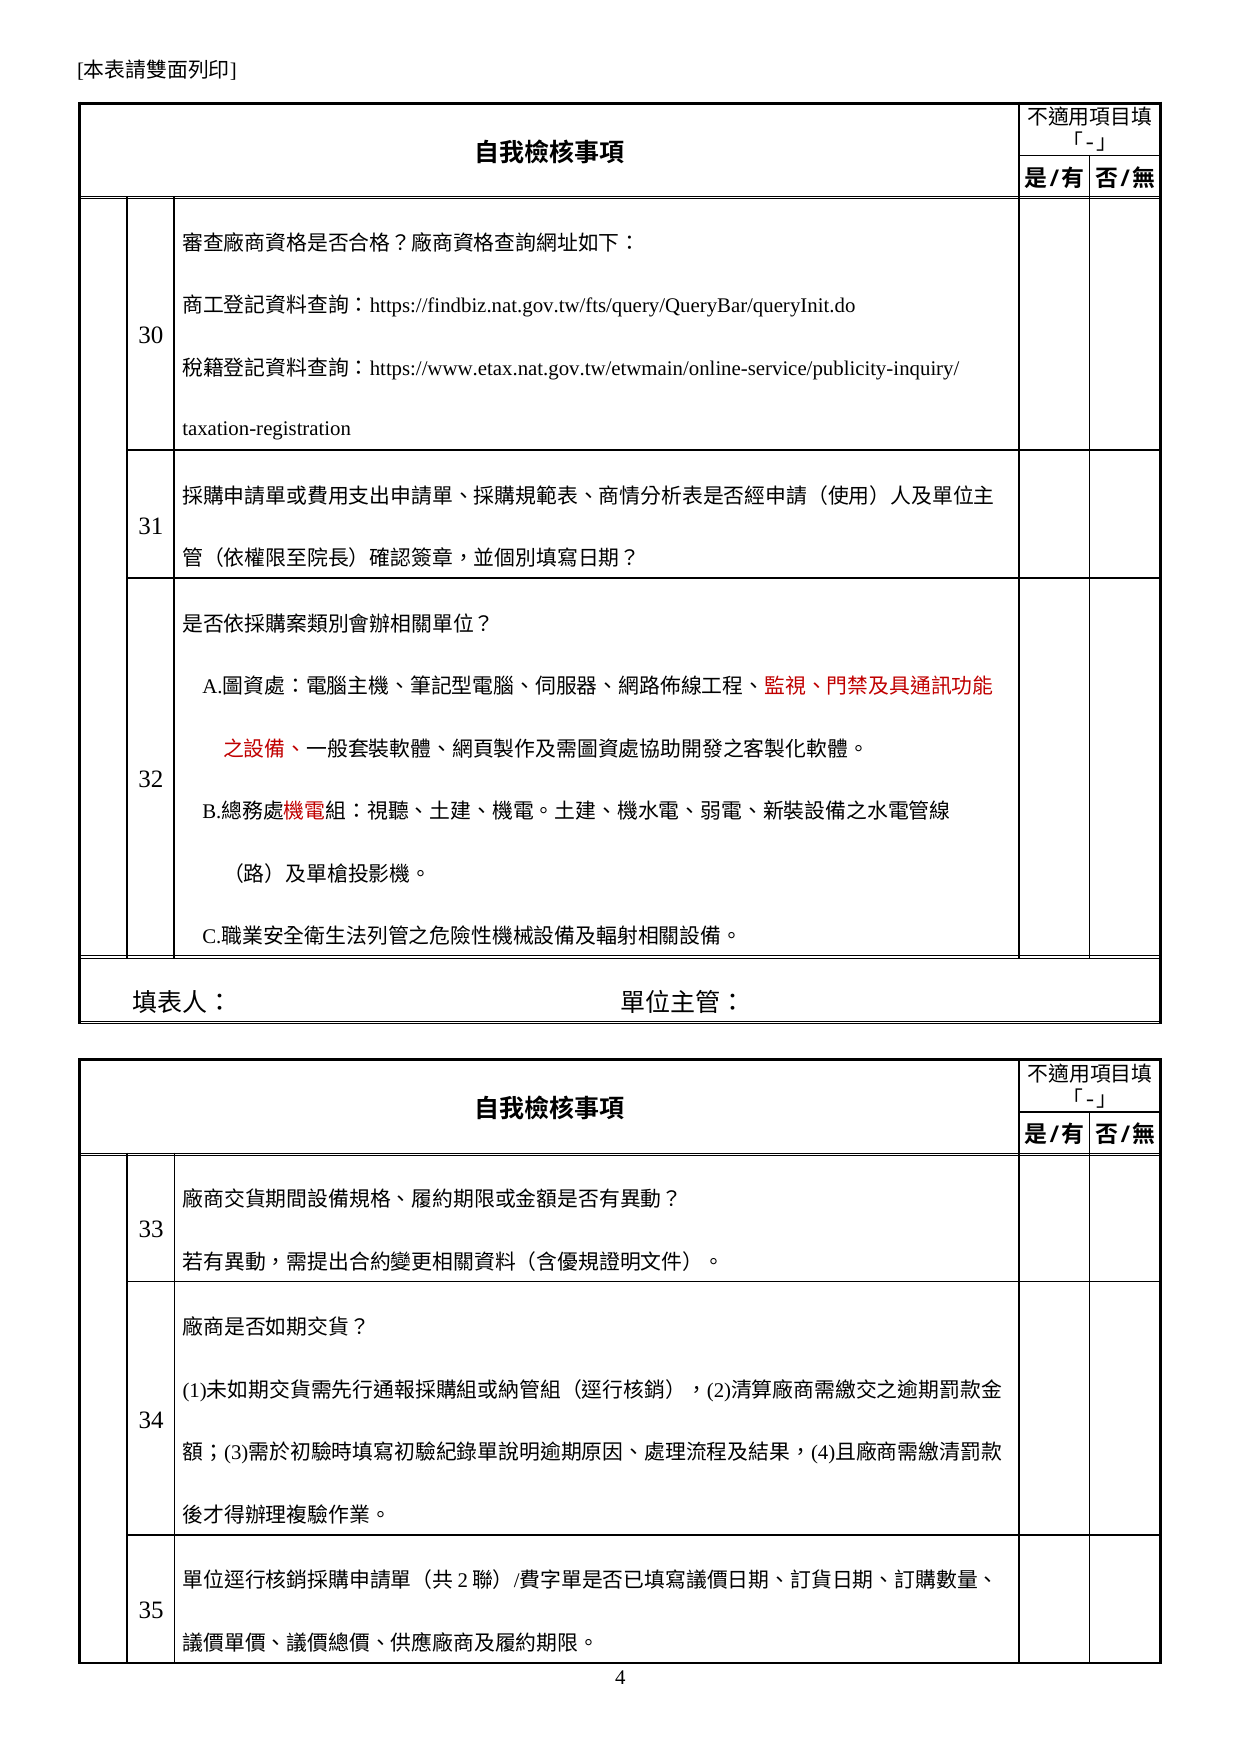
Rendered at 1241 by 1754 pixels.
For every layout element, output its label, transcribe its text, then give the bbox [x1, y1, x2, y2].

table_cell 30 [128, 199, 173, 449]
table_cell [1090, 1536, 1159, 1662]
table_cell [1090, 451, 1159, 577]
table_cell [1020, 199, 1089, 449]
table_cell 否/無 [1090, 1113, 1159, 1153]
table_cell [1020, 1156, 1089, 1281]
table_cell 34 [128, 1282, 174, 1534]
table_cell 廠商交貨期間設備規格、履約期限或金額是否有異動？ 若有異動，需提出合約變更相關資料（含優規證明文件）。 [175, 1156, 1018, 1281]
table_cell 履約驗收階段 [81, 1156, 126, 1662]
table_header 不適用項目填「-」 [1020, 105, 1159, 155]
table_cell 審查廠商資格是否合格？廠商資格查詢網址如下： 商工登記資料查詢：https://findbiz.nat.gov.tw/fts/query/QueryBar/queryInit.do 稅籍登記資料查詢：https://www.etax.nat.gov.tw/etwmain/online-service/publicity-inquiry/taxation-registration [175, 199, 1018, 449]
table_cell 採購階段 [81, 199, 126, 955]
table_cell 是/有 [1020, 156, 1089, 196]
table_header 自我檢核事項 [81, 105, 1018, 196]
table_cell 31 [128, 451, 173, 577]
table_cell 33 [128, 1156, 174, 1281]
table_cell [1090, 579, 1159, 955]
table_cell 廠商是否如期交貨？ (1)未如期交貨需先行通報採購組或納管組（逕行核銷），(2)清算廠商需繳交之逾期罰款金額；(3)需於初驗時填寫初驗紀錄單說明逾期原因、處理流程及結果，(4)且廠商需繳清罰款後才得辦理複驗作業。 [175, 1282, 1018, 1534]
table_cell [1020, 451, 1089, 577]
table_cell 32 [128, 579, 173, 955]
table_cell 35 [128, 1536, 174, 1662]
table_header 不適用項目填「-」 [1020, 1061, 1159, 1111]
table_cell [1020, 1282, 1089, 1534]
table_cell [1090, 199, 1159, 449]
table_cell 是/有 [1020, 1113, 1089, 1153]
table_cell 採購申請單或費用支出申請單、採購規範表、商情分析表是否經申請（使用）人及單位主管（依權限至院長）確認簽章，並個別填寫日期？ [175, 451, 1018, 577]
table_cell 單位逕行核銷採購申請單（共2聯）/費字單是否已填寫議價日期、訂貨日期、訂購數量、議價單價、議價總價、供應廠商及履約期限。 [175, 1536, 1018, 1662]
table_cell [1090, 1156, 1159, 1281]
table_cell [1090, 1282, 1159, 1534]
table_cell 是否依採購案類別會辦相關單位？ A.圖資處：電腦主機、筆記型電腦、伺服器、網路佈線工程、監視、門禁及具通訊功能之設備、一般套裝軟體、網頁製作及需圖資處協助開發之客製化軟體。 B.總務處機電組：視聽、土建、機電。土建、機水電、弱電、新裝設備之水電管線（路）及單槍投影機。 C.職業安全衛生法列管之危險性機械設備及輻射相關設備。 [175, 579, 1018, 955]
table_cell [1020, 579, 1089, 955]
table_header 自我檢核事項 [81, 1061, 1018, 1153]
table_cell 填表人： 單位主管： [81, 959, 1159, 1021]
table_cell [1020, 1536, 1089, 1662]
table_cell 否/無 [1090, 156, 1159, 196]
